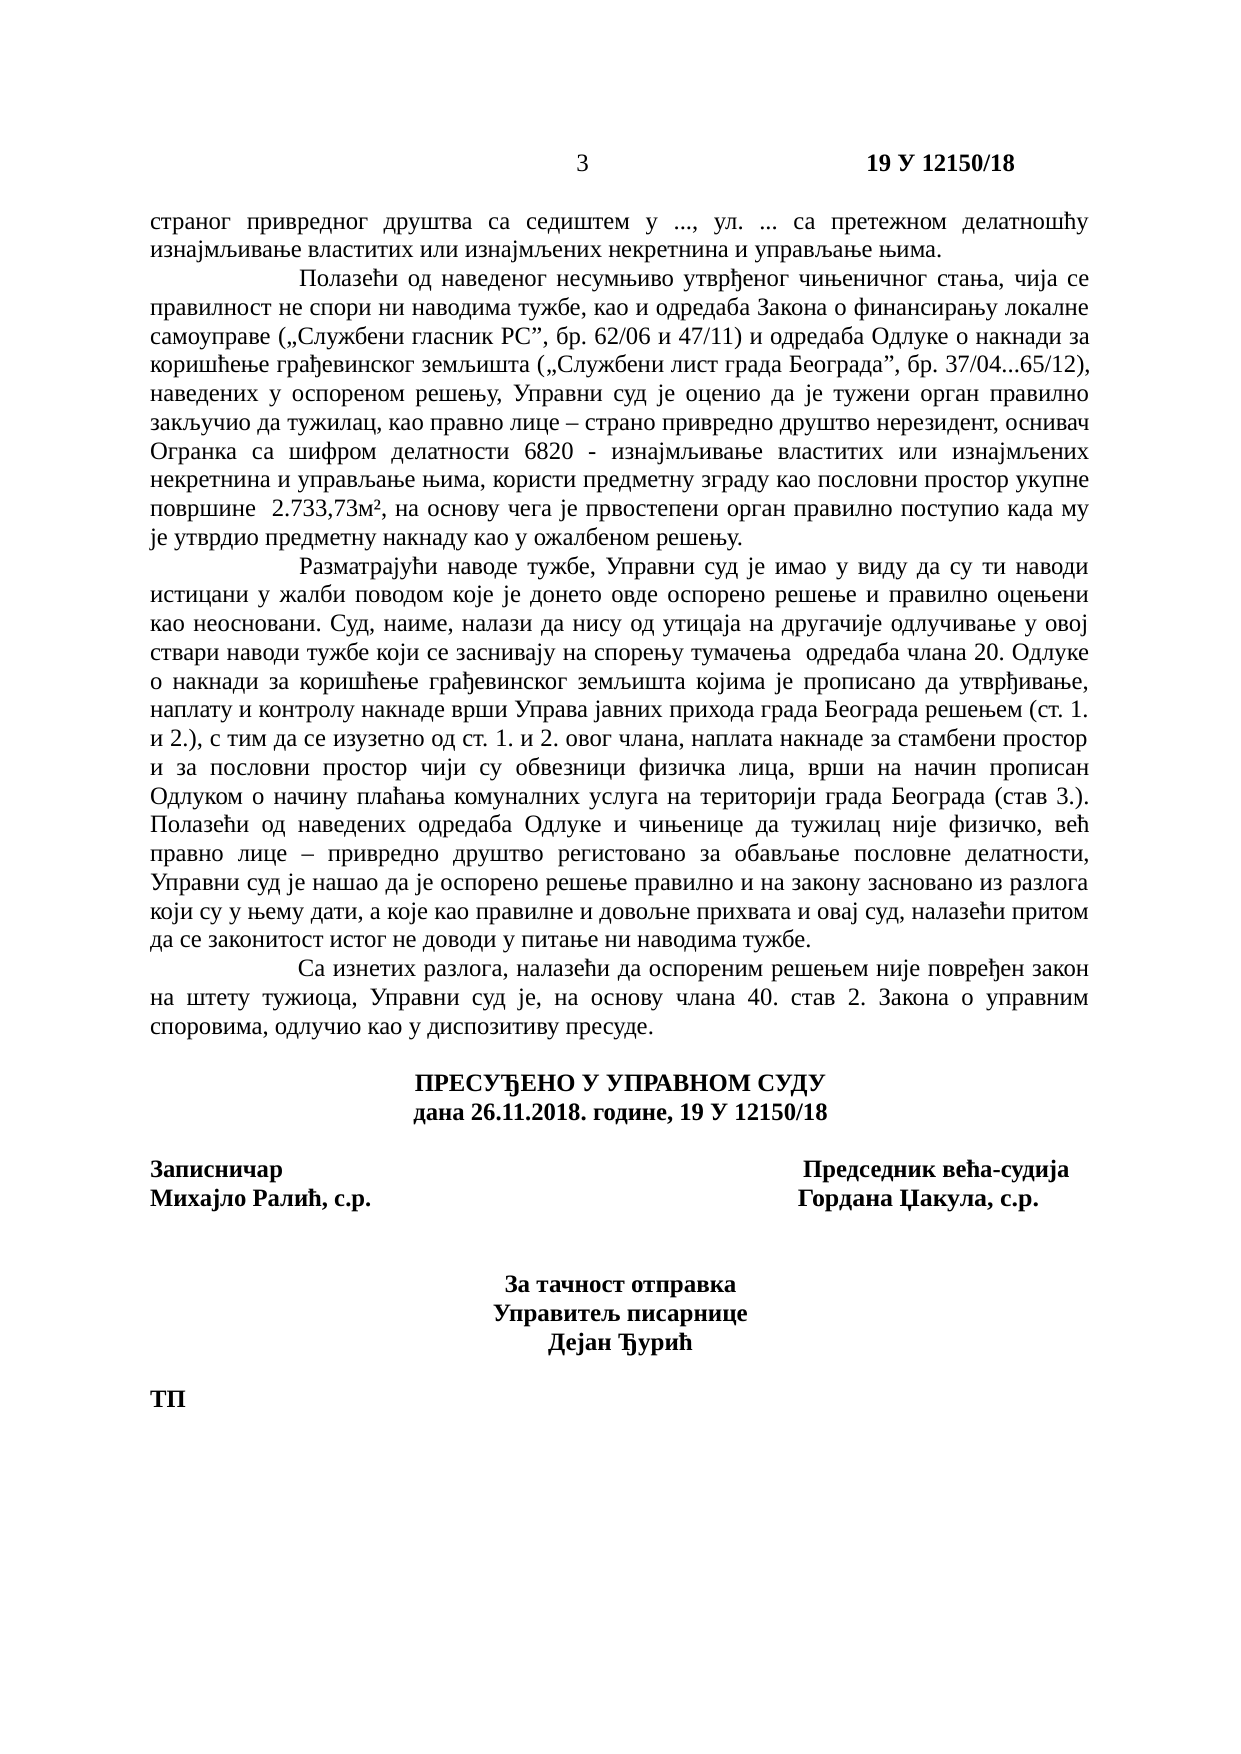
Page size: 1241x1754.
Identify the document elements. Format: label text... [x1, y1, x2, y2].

text Дејан Ђурић [150, 1327, 1091, 1356]
text Управитељ писарнице [150, 1298, 1091, 1327]
text Разматрајући наводе тужбе, Управни суд је имао у виду да су ти наводи истицани у жалби поводом које је донето овде оспорено решење и правилно оцењени као неосновани. Суд, наиме, налази да нису од утицаја на другачије одлучивање у овој ствари наводи тужбе који се заснивају на спорењу тумачења одредаба члана 20. Одлуке о накнади за коришћење грађевинског земљишта којима је прописано да утврђивање, наплату и контролу накнаде врши Управа јавних прихода града Београда решењем (ст. 1. и 2.), с тим да се изузетно од ст. 1. и 2. овог члана, наплата накнаде за стамбени простор и за пословни простор чији су обвезници физичка лица, врши на начин прописан Одлуком о начину плаћања комуналних услуга на територији града Београда (став 3.). Полазећи од наведених одредаба Одлуке и чињенице да тужилац није физичко, већ правно лице – привредно друштво регистовано за обављање пословне делатности, Управни суд је нашао да је оспорено решење правилно и на закону засновано из разлога који су у њему дати, а које као правилне и довољне прихвата и овај суд, налазећи притом да се законитост истог не доводи у питање ни наводима тужбе. [150, 551, 1091, 953]
text За тачност отправка [150, 1269, 1091, 1298]
text ТП [150, 1384, 1091, 1413]
text Са изнетих разлога, налазећи да оспореним решењем није повређен закон на штету тужиоца, Управни суд је, на основу члана 40. став 2. Закона о управним споровима, одлучио као у диспозитиву пресуде. [150, 953, 1091, 1039]
text Полазећи од наведеног несумњиво утврђеног чињеничног стања, чија се правилност не спори ни наводима тужбе, као и одредаба Закона о финансирању локалне самоуправе („Службени гласник РС”, бр. 62/06 и 47/11) и одредаба Одлуке о накнади за коришћење грађевинског земљишта („Службени лист града Београда”, бр. 37/04...65/12), наведених у оспореном решењу, Управни суд је оценио да је тужени орган правилно закључио да тужилац, као правно лице – страно привредно друштво нерезидент, оснивач Огранка са шифром делатности 6820 - изнајмљивање властитих или изнајмљених некретнина и управљање њима, користи предметну зграду као пословни простор укупне површине 2.733,73м², на основу чега је првостепени орган правилно поступио када му је утврдио предметну накнаду као у ожалбеном решењу. [150, 263, 1091, 551]
text Михајло Ралић, с.р. Гордана Џакула, с.р. [150, 1183, 1091, 1212]
text дана 26.11.2018. године, 19 У 12150/18 [150, 1097, 1091, 1126]
text Записничар Председник већа-судија [150, 1154, 1091, 1183]
text страног привредног друштва са седиштем у ..., ул. ... са претежном делатношћу изнајмљивање властитих или изнајмљених некретнина и управљање њима. [150, 206, 1091, 263]
text ПРЕСУЂЕНО У УПРАВНОМ СУДУ [150, 1068, 1091, 1097]
